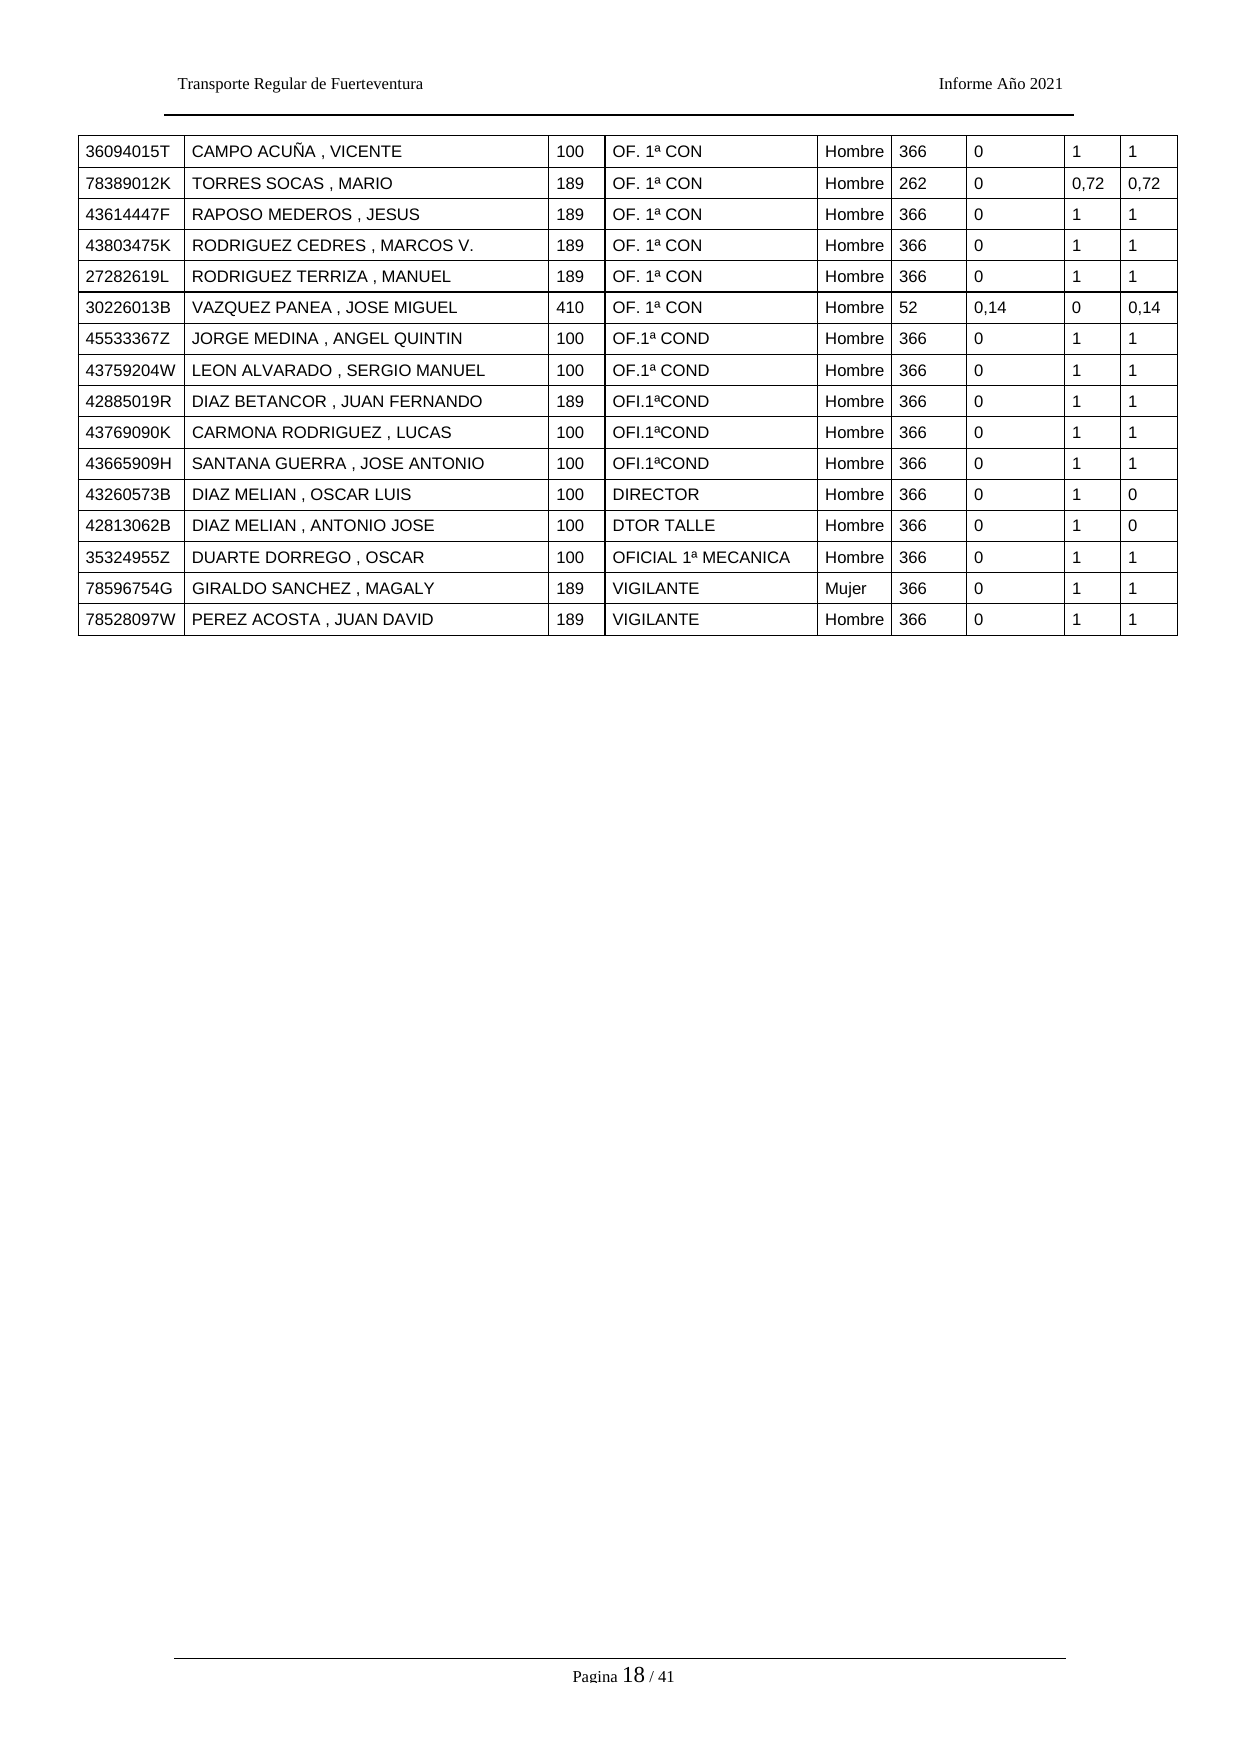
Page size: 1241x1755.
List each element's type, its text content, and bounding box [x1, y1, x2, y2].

table_cell 189 [549, 386, 604, 416]
table_cell Hombre [818, 417, 891, 447]
table_cell 0 [967, 604, 1064, 634]
table_cell OF.1ª COND [606, 324, 817, 354]
table_cell 1 [1065, 542, 1120, 572]
table_cell CARMONA RODRIGUEZ , LUCAS [185, 417, 548, 447]
table_cell 78528097W [79, 604, 184, 634]
table_cell 366 [892, 324, 966, 354]
table_cell 189 [549, 168, 604, 198]
table_cell 1 [1121, 230, 1177, 260]
table_cell OF. 1ª CON [606, 168, 817, 198]
table_cell 1 [1121, 199, 1177, 229]
table_cell 43260573B [79, 480, 184, 510]
table_header Hombre [818, 136, 891, 167]
table_cell OFICIAL 1ª MECANICA [606, 542, 817, 572]
table_cell 0 [967, 168, 1064, 198]
table_cell Hombre [818, 261, 891, 291]
table_cell 366 [892, 261, 966, 291]
table_cell 1 [1065, 604, 1120, 634]
table_cell 366 [892, 542, 966, 572]
table_cell Hombre [818, 199, 891, 229]
table_cell OFI.1ªCOND [606, 386, 817, 416]
table_cell 43803475K [79, 230, 184, 260]
table_cell 43769090K [79, 417, 184, 447]
table_cell Hombre [818, 604, 891, 634]
table_cell 43759204W [79, 355, 184, 385]
table_cell JORGE MEDINA , ANGEL QUINTIN [185, 324, 548, 354]
table_cell VAZQUEZ PANEA , JOSE MIGUEL [185, 293, 548, 323]
table_cell RAPOSO MEDEROS , JESUS [185, 199, 548, 229]
table_cell OF. 1ª CON [606, 261, 817, 291]
table_cell Hombre [818, 293, 891, 323]
table_cell 1 [1121, 417, 1177, 447]
table_cell 1 [1121, 386, 1177, 416]
table_cell 1 [1121, 261, 1177, 291]
table_cell 366 [892, 417, 966, 447]
table_cell 366 [892, 230, 966, 260]
table_cell 0 [967, 355, 1064, 385]
table_cell Hombre [818, 386, 891, 416]
table_cell 1 [1121, 573, 1177, 603]
table_cell 1 [1065, 199, 1120, 229]
table_cell LEON ALVARADO , SERGIO MANUEL [185, 355, 548, 385]
table_cell 1 [1065, 355, 1120, 385]
table_cell DUARTE DORREGO , OSCAR [185, 542, 548, 572]
table_cell 27282619L [79, 261, 184, 291]
table_cell OFI.1ªCOND [606, 417, 817, 447]
table_cell 1 [1065, 261, 1120, 291]
table_cell 52 [892, 293, 966, 323]
table_cell 1 [1121, 324, 1177, 354]
table_cell 43614447F [79, 199, 184, 229]
table_cell VIGILANTE [606, 604, 817, 634]
table_cell OF. 1ª CON [606, 293, 817, 323]
table_cell OF. 1ª CON [606, 199, 817, 229]
table_cell 0 [967, 199, 1064, 229]
table_cell Hombre [818, 480, 891, 510]
table_cell 0 [967, 324, 1064, 354]
table_cell 366 [892, 386, 966, 416]
table_cell 0 [967, 230, 1064, 260]
table_cell 1 [1065, 324, 1120, 354]
table_cell DTOR TALLE [606, 511, 817, 541]
table_cell 1 [1065, 449, 1120, 478]
table_cell 0,72 [1121, 168, 1177, 198]
table_cell 0 [967, 261, 1064, 291]
table_cell 189 [549, 573, 604, 603]
table_cell PEREZ ACOSTA , JUAN DAVID [185, 604, 548, 634]
table_cell 1 [1121, 604, 1177, 634]
table_cell RODRIGUEZ CEDRES , MARCOS V. [185, 230, 548, 260]
table_cell 45533367Z [79, 324, 184, 354]
table_cell OFI.1ªCOND [606, 449, 817, 478]
table_cell 366 [892, 199, 966, 229]
table_cell 100 [549, 449, 604, 478]
table_cell 78596754G [79, 573, 184, 603]
table_cell 366 [892, 511, 966, 541]
table_header OF. 1ª CON [606, 136, 817, 167]
table_cell VIGILANTE [606, 573, 817, 603]
table_cell OF.1ª COND [606, 355, 817, 385]
table_cell Hombre [818, 230, 891, 260]
table_header 1 [1065, 136, 1120, 167]
table_cell 35324955Z [79, 542, 184, 572]
table_header 0 [967, 136, 1064, 167]
table_cell 0 [967, 511, 1064, 541]
table_cell SANTANA GUERRA , JOSE ANTONIO [185, 449, 548, 478]
table_cell Hombre [818, 511, 891, 541]
table_cell DIAZ MELIAN , ANTONIO JOSE [185, 511, 548, 541]
table_cell 366 [892, 480, 966, 510]
table_cell 410 [549, 293, 604, 323]
table_cell 0 [1065, 293, 1120, 323]
table_cell Hombre [818, 449, 891, 478]
table_cell OF. 1ª CON [606, 230, 817, 260]
table_cell 100 [549, 417, 604, 447]
table_cell 42885019R [79, 386, 184, 416]
table_header 36094015T [79, 136, 184, 167]
table_cell 1 [1065, 417, 1120, 447]
table_cell 366 [892, 573, 966, 603]
table_header 1 [1121, 136, 1177, 167]
table_header CAMPO ACUÑA , VICENTE [185, 136, 548, 167]
table_cell 0 [1121, 480, 1177, 510]
table_cell DIRECTOR [606, 480, 817, 510]
table_cell 100 [549, 511, 604, 541]
table_cell 0 [967, 386, 1064, 416]
table_cell 1 [1065, 573, 1120, 603]
table_cell 0 [967, 573, 1064, 603]
table_cell 1 [1065, 386, 1120, 416]
table_cell 1 [1065, 480, 1120, 510]
table_cell Hombre [818, 168, 891, 198]
table_cell 43665909H [79, 449, 184, 478]
table_cell 1 [1065, 511, 1120, 541]
table_cell 189 [549, 604, 604, 634]
table_cell 189 [549, 261, 604, 291]
table_cell 100 [549, 324, 604, 354]
table_cell 100 [549, 355, 604, 385]
table_cell 366 [892, 449, 966, 478]
table_cell Hombre [818, 542, 891, 572]
table_cell 0 [967, 449, 1064, 478]
table_cell 42813062B [79, 511, 184, 541]
table_cell DIAZ MELIAN , OSCAR LUIS [185, 480, 548, 510]
table_cell 0,72 [1065, 168, 1120, 198]
table_cell 1 [1121, 355, 1177, 385]
table_cell 262 [892, 168, 966, 198]
table_cell 1 [1065, 230, 1120, 260]
table_cell 0 [1121, 511, 1177, 541]
table_cell 78389012K [79, 168, 184, 198]
table_cell 366 [892, 355, 966, 385]
table_cell RODRIGUEZ TERRIZA , MANUEL [185, 261, 548, 291]
table_cell 0 [967, 480, 1064, 510]
table_cell 100 [549, 542, 604, 572]
table_cell 0,14 [967, 293, 1064, 323]
table_cell Hombre [818, 324, 891, 354]
table_cell 0 [967, 417, 1064, 447]
table_cell GIRALDO SANCHEZ , MAGALY [185, 573, 548, 603]
table_header 366 [892, 136, 966, 167]
table_cell DIAZ BETANCOR , JUAN FERNANDO [185, 386, 548, 416]
table_cell 1 [1121, 449, 1177, 478]
table_header 100 [549, 136, 604, 167]
table_cell TORRES SOCAS , MARIO [185, 168, 548, 198]
table_cell 100 [549, 480, 604, 510]
table_cell 0,14 [1121, 293, 1177, 323]
table_cell Hombre [818, 355, 891, 385]
table_cell 30226013B [79, 293, 184, 323]
table_cell Mujer [818, 573, 891, 603]
table_cell 0 [967, 542, 1064, 572]
table_cell 189 [549, 199, 604, 229]
table_cell 1 [1121, 542, 1177, 572]
table_cell 189 [549, 230, 604, 260]
table_cell 366 [892, 604, 966, 634]
